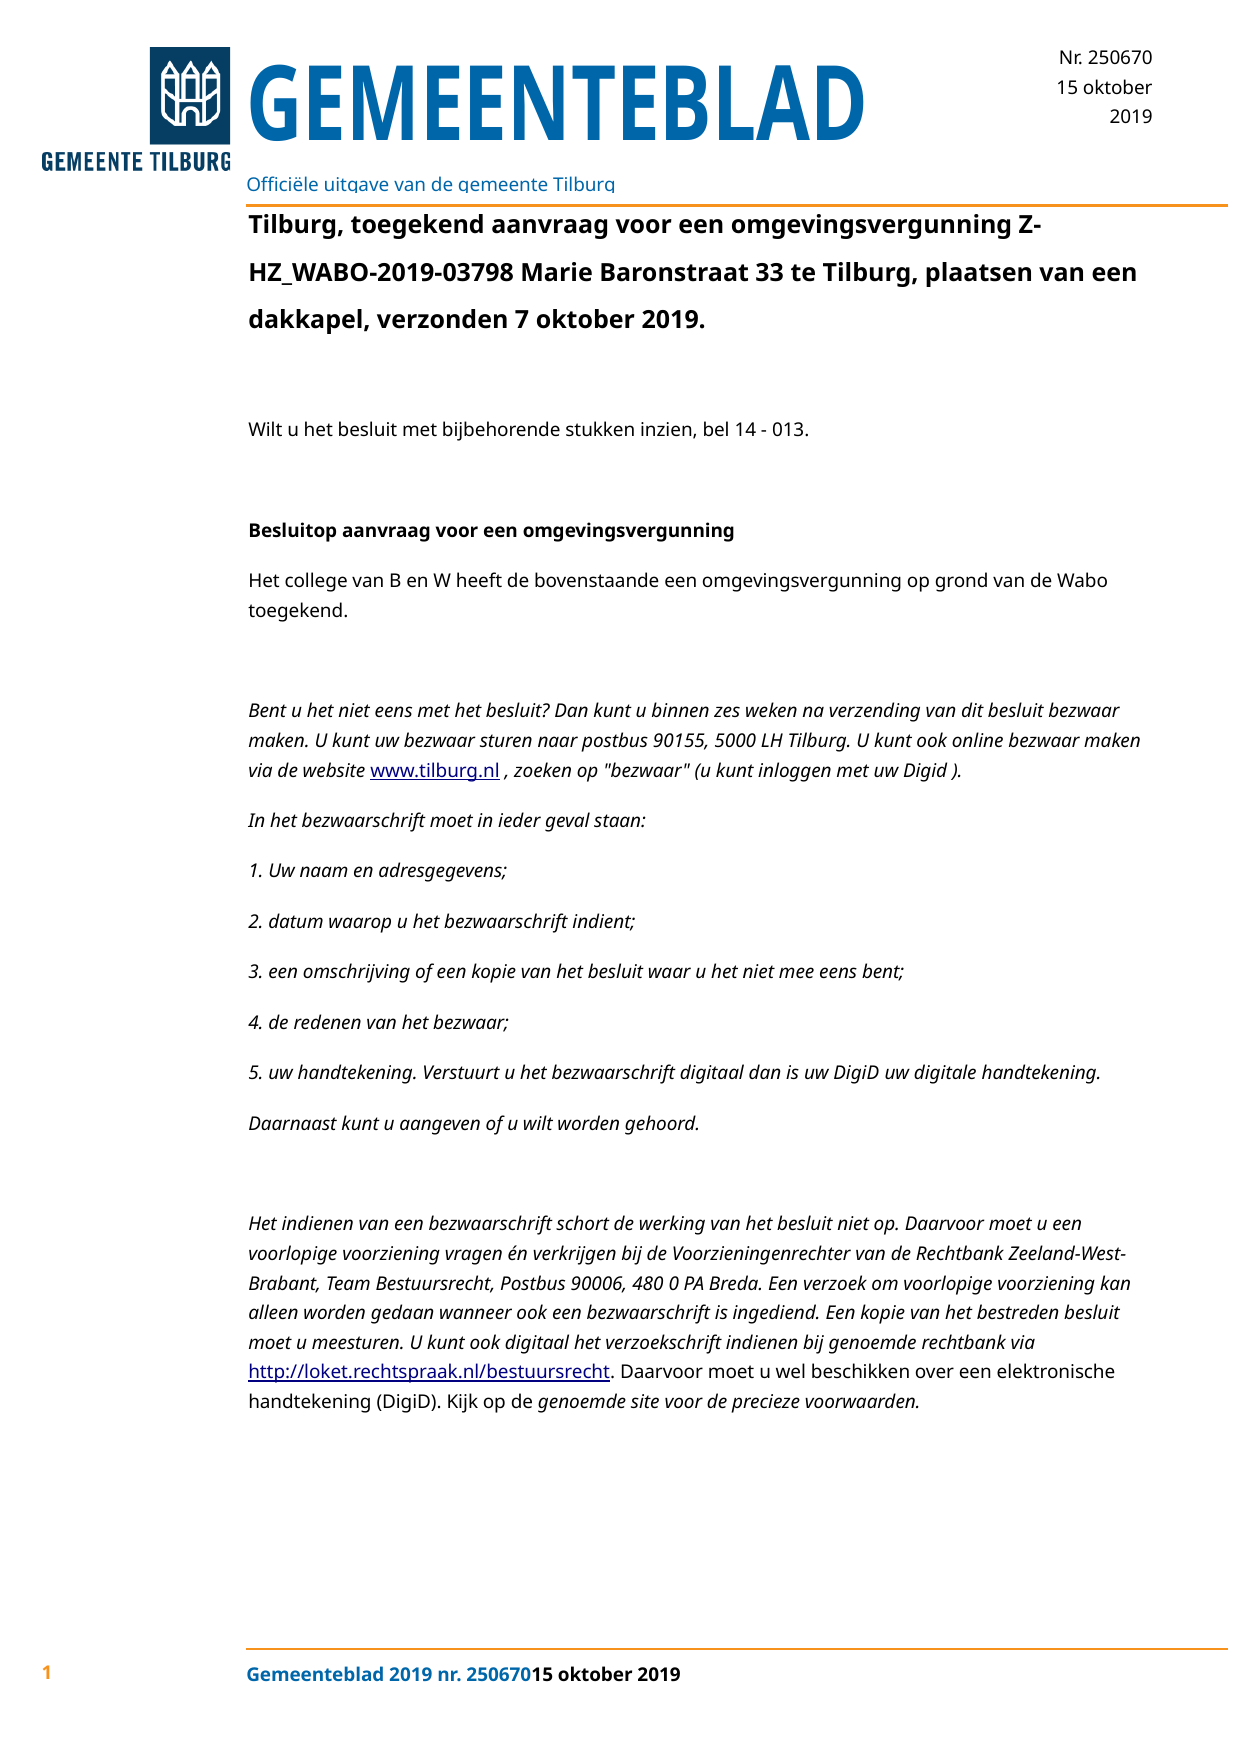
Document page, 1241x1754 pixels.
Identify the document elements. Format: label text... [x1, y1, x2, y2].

text 2. datum waarop u het bezwaarschrift indient; [248, 908, 1152, 934]
text Bent u het niet eens met het besluit? Dan kunt u binnen zes weken na verzending van dit besluit bezwaar maken. U kunt uw bezwaar sturen naar postbus 90155, 5000 LH Tilburg. U kunt ook online bezwaar maken via de website www.tilburg.nl , zoeken op "bezwaar" (u kunt inloggen met uw Digid ). [248, 698, 1152, 782]
picture [41, 47, 231, 172]
text In het bezwaarschrift moet in ieder geval staan: [248, 807, 1152, 833]
text Wilt u het besluit met bijbehorende stukken inzien, bel 14 - 013. [248, 416, 1152, 442]
text Het college van B en W heeft de bovenstaande een omgevingsvergunning op grond van de Wabo toegekend. [248, 567, 1152, 622]
text 4. de redenen van het bezwaar; [248, 1009, 1152, 1034]
text Besluitop aanvraag voor een omgevingsvergunning [248, 517, 1152, 542]
text Het indienen van een bezwaarschrift schort de werking van het besluit niet op. Daarvoor moet u een voorlopige voorziening vragen én verkrijgen bij de Voorzieningenrechter van de Rechtbank Zeeland-West-Brabant, Team Bestuursrecht, Postbus 90006, 480 0 PA Breda. Een verzoek om voorlopige voorziening kan alleen worden gedaan wanneer ook een bezwaarschrift is ingediend. Een kopie van het bestreden besluit moet u meesturen. U kunt ook digitaal het verzoekschrift indienen bij genoemde rechtbank via http://loket.rechtspraak.nl/bestuursrecht. Daarvoor moet u wel beschikken over een elektronische handtekening (DigiD). Kijk op de genoemde site voor de precieze voorwaarden. [248, 1211, 1152, 1414]
text 1. Uw naam en adresgegevens; [248, 858, 1152, 883]
text 5. uw handtekening. Verstuurt u het bezwaarschrift digitaal dan is uw DigiD uw digitale handtekening. [248, 1059, 1152, 1085]
text Daarnaast kunt u aangeven of u wilt worden gehoord. [248, 1110, 1152, 1135]
text 3. een omschrijving of een kopie van het besluit waar u het niet mee eens bent; [248, 958, 1152, 984]
text Tilburg, toegekend aanvraag voor een omgevingsvergunning Z-HZ_WABO-2019-03798 Marie Baronstraat 33 te Tilburg, plaatsen van een dakkapel, verzonden 7 oktober 2019. [248, 207, 1152, 336]
